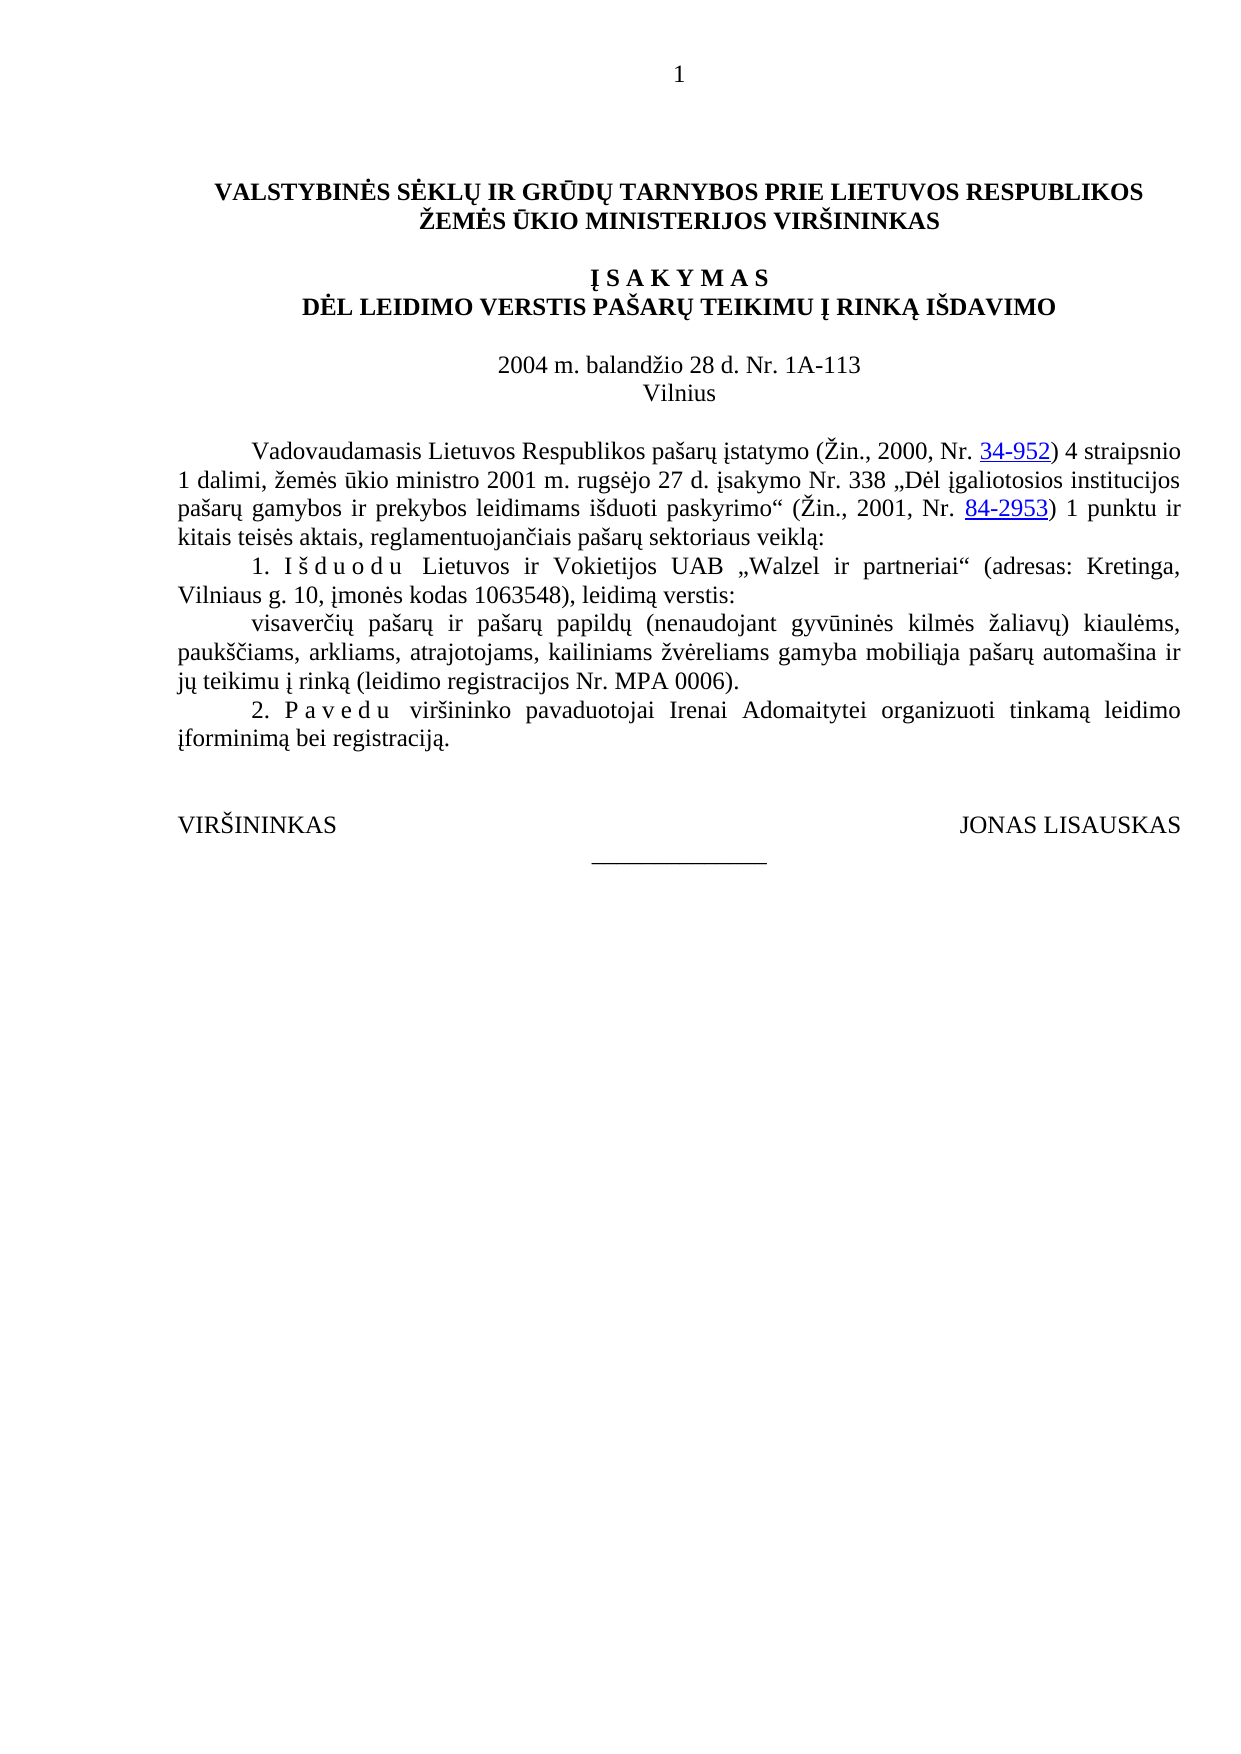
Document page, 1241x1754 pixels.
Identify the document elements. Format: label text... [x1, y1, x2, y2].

text Vadovaudamasis Lietuvos Respublikos pašarų įstatymo (Žin., 2000, Nr. 34-952) 4 straipsnio 1 dalimi, žemės ūkio ministro 2001 m. rugsėjo 27 d. įsakymo Nr. 338 „Dėl įgaliotosios institucijos pašarų gamybos ir prekybos leidimams išduoti paskyrimo“ (Žin., 2001, Nr. 84-2953) 1 punktu ir kitais teisės aktais, reglamentuojančiais pašarų sektoriaus veiklą: [177, 436, 1181, 551]
text Vilnius [177, 378, 1181, 407]
text 2004 m. balandžio 28 d. Nr. 1A-113 [177, 350, 1181, 378]
text Į S A K Y M A S [177, 263, 1181, 292]
text VIRŠININKAS JONAS LISAUSKAS [177, 810, 1181, 838]
text 2. Pavedu viršininko pavaduotojai Irenai Adomaitytei organizuoti tinkamą leidimo įforminimą bei registraciją. [177, 695, 1181, 752]
text DĖL LEIDIMO VERSTIS PAŠARŲ TEIKIMU Į RINKĄ IŠDAVIMO [177, 292, 1181, 321]
text visaverčių pašarų ir pašarų papildų (nenaudojant gyvūninės kilmės žaliavų) kiaulėms, paukščiams, arkliams, atrajotojams, kailiniams žvėreliams gamyba mobiliąja pašarų automašina ir jų teikimu į rinką (leidimo registracijos Nr. MPA 0006). [177, 608, 1181, 695]
text 1. Išduodu Lietuvos ir Vokietijos UAB „Walzel ir partneriai“ (adresas: Kretinga, Vilniaus g. 10, įmonės kodas 1063548), leidimą verstis: [177, 551, 1181, 608]
text VALSTYBINĖS SĖKLŲ IR GRŪDŲ TARNYBOS PRIE LIETUVOS RESPUBLIKOS ŽEMĖS ŪKIO MINISTERIJOS VIRŠININKAS [177, 177, 1181, 235]
text ______________ [177, 838, 1181, 867]
